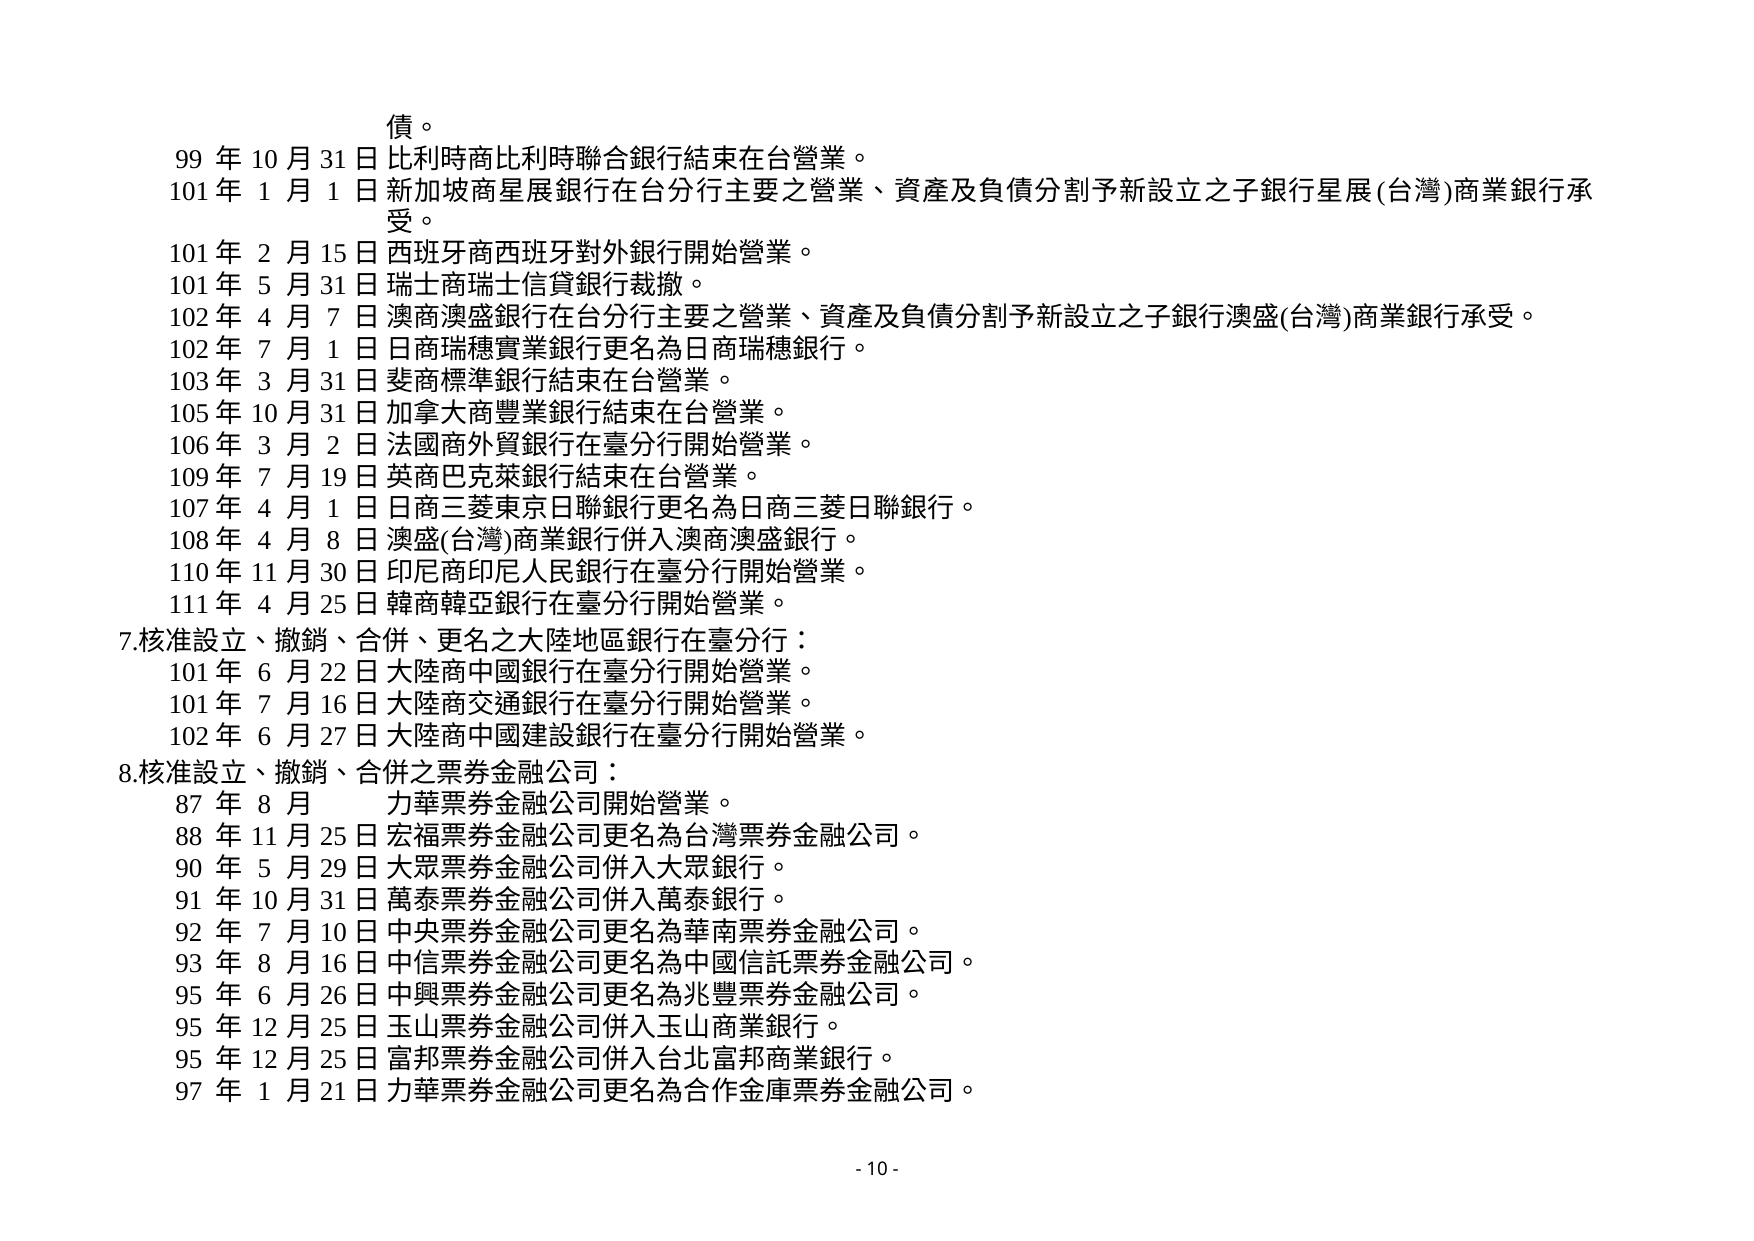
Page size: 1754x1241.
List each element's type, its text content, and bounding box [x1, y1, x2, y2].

table_cell 106 [165, 429, 212, 461]
table_cell 日 [350, 334, 383, 365]
table_cell 年7月 [212, 334, 316, 365]
table_cell 25 [316, 820, 350, 852]
table_cell 印尼商印尼人民銀行在臺分行開始營業。 [383, 557, 1597, 588]
table_cell 31 [316, 397, 350, 429]
table_cell 92 [165, 916, 212, 948]
table_cell 日 [350, 461, 383, 493]
table_cell 25 [316, 589, 350, 620]
table_cell 110 [165, 557, 212, 588]
table_cell 年12月 [212, 1012, 316, 1043]
table_cell 27 [316, 720, 350, 752]
table_cell 日 [350, 948, 383, 980]
table_cell 101 [165, 175, 212, 238]
table_cell 105 [165, 397, 212, 429]
table_cell 26 [316, 980, 350, 1012]
table_header 大陸商中國銀行在臺分行開始營業。 [383, 657, 1597, 688]
table_cell 111 [165, 589, 212, 620]
table_header 101 [165, 657, 212, 688]
table_cell 日商三菱東京日聯銀行更名為日商三菱日聯銀行。 [383, 493, 1597, 525]
table_cell 年10月 [212, 397, 316, 429]
table_cell 澳商澳盛銀行在台分行主要之營業、資產及負債分割予新設立之子銀行澳盛(台灣)商業銀行承受。 [383, 302, 1597, 333]
table_cell 日 [350, 1012, 383, 1043]
table_cell 日 [350, 429, 383, 461]
table_header 日 [350, 657, 383, 688]
table_cell 95 [165, 1044, 212, 1075]
table_cell 95 [165, 980, 212, 1012]
table_cell 91 [165, 884, 212, 916]
table_cell 101 [165, 689, 212, 720]
table_cell 韓商韓亞銀行在臺分行開始營業。 [383, 589, 1597, 620]
table_cell 101 [165, 238, 212, 270]
table_cell 年4月 [212, 302, 316, 333]
table_cell 1 [316, 493, 350, 525]
text 8.核准設立、撤銷、合併之票券金融公司： [118, 757, 1636, 788]
table_cell 年2月 [212, 238, 316, 270]
table_cell 16 [316, 948, 350, 980]
table_header 22 [316, 657, 350, 688]
table_cell 玉山票券金融公司併入玉山商業銀行。 [383, 1012, 1597, 1043]
table_cell 日 [350, 144, 383, 175]
table_cell 年3月 [212, 365, 316, 397]
table_cell 31 [316, 884, 350, 916]
table_cell 101 [165, 270, 212, 302]
table_cell 31 [316, 270, 350, 302]
table_cell 年4月 [212, 493, 316, 525]
table_cell 比利時商比利時聯合銀行結束在台營業。 [383, 144, 1597, 175]
table_cell 日 [350, 175, 383, 238]
table_cell 中央票券金融公司更名為華南票券金融公司。 [383, 916, 1597, 948]
table_cell 21 [316, 1075, 350, 1107]
table_cell 澳盛(台灣)商業銀行併入澳商澳盛銀行。 [383, 525, 1597, 557]
table_cell 年1月 [212, 1075, 316, 1107]
table_cell 年4月 [212, 589, 316, 620]
table_cell 新加坡商星展銀行在台分行主要之營業、資產及負債分割予新設立之子銀行星展(台灣)商業銀行承受。 [383, 175, 1597, 238]
table_cell 103 [165, 365, 212, 397]
table_header 年6月 [212, 657, 316, 688]
table_cell 大陸商交通銀行在臺分行開始營業。 [383, 689, 1597, 720]
table_cell 97 [165, 1075, 212, 1107]
table_cell 年7月 [212, 916, 316, 948]
table_cell 年3月 [212, 429, 316, 461]
table_cell 日 [350, 852, 383, 884]
table_cell 日 [350, 720, 383, 752]
table_cell 95 [165, 1012, 212, 1043]
table_cell 宏福票券金融公司更名為台灣票券金融公司。 [383, 820, 1597, 852]
table_cell 日 [350, 493, 383, 525]
table_cell 99 [165, 144, 212, 175]
table_cell 萬泰票券金融公司併入萬泰銀行。 [383, 884, 1597, 916]
table_cell 年7月 [212, 689, 316, 720]
table_cell 16 [316, 689, 350, 720]
table_header 力華票券金融公司開始營業。 [383, 789, 1597, 820]
table_cell 年5月 [212, 270, 316, 302]
table_cell 年6月 [212, 980, 316, 1012]
table_cell 日 [350, 1075, 383, 1107]
table_cell [212, 112, 316, 143]
table_cell 斐商標準銀行結束在台營業。 [383, 365, 1597, 397]
table_cell 30 [316, 557, 350, 588]
table_cell 1 [316, 175, 350, 238]
table_cell 年12月 [212, 1044, 316, 1075]
table_cell 1 [316, 334, 350, 365]
table_cell 年5月 [212, 852, 316, 884]
table_cell 中信票券金融公司更名為中國信託票券金融公司。 [383, 948, 1597, 980]
table_cell 日商瑞穗實業銀行更名為日商瑞穗銀行。 [383, 334, 1597, 365]
table_cell 年10月 [212, 144, 316, 175]
table_cell 31 [316, 144, 350, 175]
table_cell 19 [316, 461, 350, 493]
table_cell [350, 112, 383, 143]
table_cell 西班牙商西班牙對外銀行開始營業。 [383, 238, 1597, 270]
table_cell 法國商外貿銀行在臺分行開始營業。 [383, 429, 1597, 461]
table_cell 年11月 [212, 820, 316, 852]
table_cell 日 [350, 270, 383, 302]
table_cell 日 [350, 302, 383, 333]
table_cell 10 [316, 916, 350, 948]
table_cell 年11月 [212, 557, 316, 588]
table_cell 108 [165, 525, 212, 557]
table_cell 102 [165, 334, 212, 365]
table_cell 15 [316, 238, 350, 270]
table_cell 力華票券金融公司更名為合作金庫票券金融公司。 [383, 1075, 1597, 1107]
table_cell 日 [350, 365, 383, 397]
table_cell 90 [165, 852, 212, 884]
table_header [316, 789, 350, 820]
table_cell [165, 112, 212, 143]
table_cell 2 [316, 429, 350, 461]
table_cell 日 [350, 557, 383, 588]
table_cell 7 [316, 302, 350, 333]
table_cell 102 [165, 302, 212, 333]
table_cell 大眾票券金融公司併入大眾銀行。 [383, 852, 1597, 884]
table_cell 日 [350, 525, 383, 557]
table_cell 29 [316, 852, 350, 884]
table_cell 中興票券金融公司更名為兆豐票券金融公司。 [383, 980, 1597, 1012]
table_cell 日 [350, 884, 383, 916]
table_cell 年7月 [212, 461, 316, 493]
table_cell 年4月 [212, 525, 316, 557]
table_cell 大陸商中國建設銀行在臺分行開始營業。 [383, 720, 1597, 752]
table_cell 日 [350, 1044, 383, 1075]
table_header [350, 789, 383, 820]
table_cell 英商巴克萊銀行結束在台營業。 [383, 461, 1597, 493]
table_cell 債。 [383, 112, 1597, 143]
table_cell 25 [316, 1044, 350, 1075]
table_cell 31 [316, 365, 350, 397]
table_cell 日 [350, 397, 383, 429]
text 7.核准設立、撤銷、合併、更名之大陸地區銀行在臺分行： [118, 625, 1636, 657]
table_cell 日 [350, 589, 383, 620]
table_cell 88 [165, 820, 212, 852]
table_cell [316, 112, 350, 143]
table_cell 109 [165, 461, 212, 493]
table_cell 瑞士商瑞士信貸銀行裁撤。 [383, 270, 1597, 302]
table_cell 102 [165, 720, 212, 752]
table_cell 富邦票券金融公司併入台北富邦商業銀行。 [383, 1044, 1597, 1075]
table_cell 93 [165, 948, 212, 980]
table_header 87 [165, 789, 212, 820]
table_cell 8 [316, 525, 350, 557]
table_cell 日 [350, 238, 383, 270]
table_cell 日 [350, 689, 383, 720]
table_cell 年8月 [212, 948, 316, 980]
table_cell 107 [165, 493, 212, 525]
table_header 年8月 [212, 789, 316, 820]
table_cell 25 [316, 1012, 350, 1043]
table_cell 日 [350, 916, 383, 948]
table_cell 年1月 [212, 175, 316, 238]
table_cell 年10月 [212, 884, 316, 916]
table_cell 加拿大商豐業銀行結束在台營業。 [383, 397, 1597, 429]
table_cell 年6月 [212, 720, 316, 752]
table_cell 日 [350, 980, 383, 1012]
table_cell 日 [350, 820, 383, 852]
